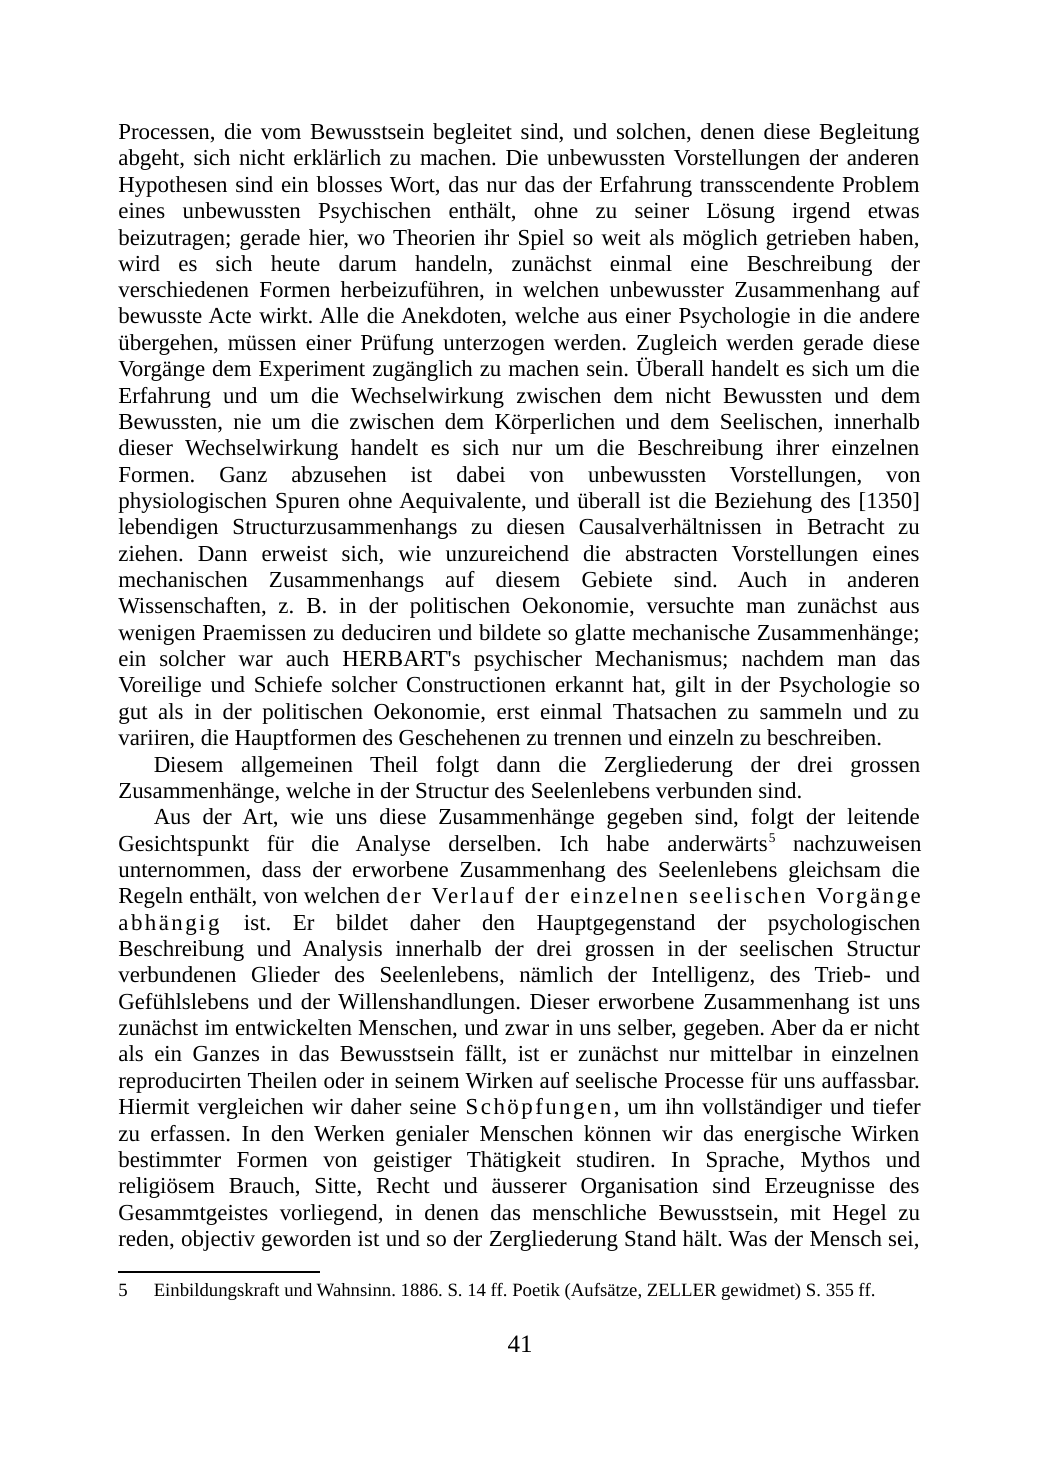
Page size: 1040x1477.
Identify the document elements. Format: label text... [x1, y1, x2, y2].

text Diesem allgemeinen Theil folgt dann die Zergliederung der drei grossen Zusammenhänge, welche in der Structur des Seelenlebens verbunden sind. [118, 751, 921, 803]
text Processen, die vom Bewusstsein begleitet sind, und solchen, denen diese Begleitung abgeht, sich nicht erklärlich zu machen. Die unbewussten Vorstellungen der anderen Hypothesen sind ein blosses Wort, das nur das der Erfahrung transscendente Problem eines unbewussten Psychischen enthält, ohne zu seiner Lösung irgend etwas beizutragen; gerade hier, wo Theorien ihr Spiel so weit als möglich getrieben haben, wird es sich heute darum handeln, zunächst einmal eine Beschreibung der verschiedenen Formen herbeizuführen, in welchen unbewusster Zusammenhang auf bewusste Acte wirkt. Alle die Anekdoten, welche aus einer Psychologie in die andere übergehen, müssen einer Prüfung unterzogen werden. Zugleich werden gerade diese Vorgänge dem Experiment zugänglich zu machen sein. Überall handelt es sich um die Erfahrung und um die Wechselwirkung zwischen dem nicht Bewussten und dem Bewussten, nie um die zwischen dem Körperlichen und dem Seelischen, innerhalb dieser Wechselwirkung handelt es sich nur um die Beschreibung ihrer einzelnen Formen. Ganz abzusehen ist dabei von unbewussten Vorstellungen, von physiologischen Spuren ohne Aequivalente, und überall ist die Beziehung des [1350] lebendigen Structurzusammenhangs zu diesen Causalverhältnissen in Betracht zu ziehen. Dann erweist sich, wie unzureichend die abstracten Vorstellungen eines mechanischen Zusammenhangs auf diesem Gebiete sind. Auch in anderen Wissenschaften, z. B. in der politischen Oekonomie, versuchte man zunächst aus wenigen Praemissen zu deduciren und bildete so glatte mechanische Zusammenhänge; ein solcher war auch HERBART's psychischer Mechanismus; nachdem man das Voreilige und Schiefe solcher Constructionen erkannt hat, gilt in der Psychologie so gut als in der politischen Oekonomie, erst einmal Thatsachen zu sammeln und zu variiren, die Hauptformen des Geschehenen zu trennen und einzeln zu beschreiben. [118, 118, 921, 751]
text Einbildungskraft und Wahnsinn. 1886. S. 14 ff. Poetik (Aufsätze, ZELLER gewidmet) S. 355 ff. [118, 1278, 921, 1300]
text Aus der Art, wie uns diese Zusammenhänge gegeben sind, folgt der leitende Gesichtspunkt für die Analyse derselben. Ich habe anderwärts nachzuweisen unternommen, dass der erworbene Zusammenhang des Seelenlebens gleichsam die Regeln enthält, von welchen der Verlauf der einzelnen seelischen Vorgänge abhängig ist. Er bildet daher den Hauptgegenstand der psychologischen Beschreibung und Analysis innerhalb der drei grossen in der seelischen Structur verbundenen Glieder des Seelenlebens, nämlich der Intelligenz, des Trieb- und Gefühlslebens und der Willenshandlungen. Dieser erworbene Zusammenhang ist uns zunächst im entwickelten Menschen, und zwar in uns selber, gegeben. Aber da er nicht als ein Ganzes in das Bewusstsein fällt, ist er zunächst nur mittelbar in einzelnen reproducirten Theilen oder in seinem Wirken auf seelische Processe für uns auffassbar. Hiermit vergleichen wir daher seine Schöpfungen, um ihn vollständiger und tiefer zu erfassen. In den Werken genialer Menschen können wir das energische Wirken bestimmter Formen von geistiger Thätigkeit studiren. In Sprache, Mythos und religiösem Brauch, Sitte, Recht und äusserer Organisation sind Erzeugnisse des Gesammtgeistes vorliegend, in denen das menschliche Bewusstsein, mit Hegel zu reden, objectiv geworden ist und so der Zergliederung Stand hält. Was der Mensch sei, [118, 803, 921, 1251]
